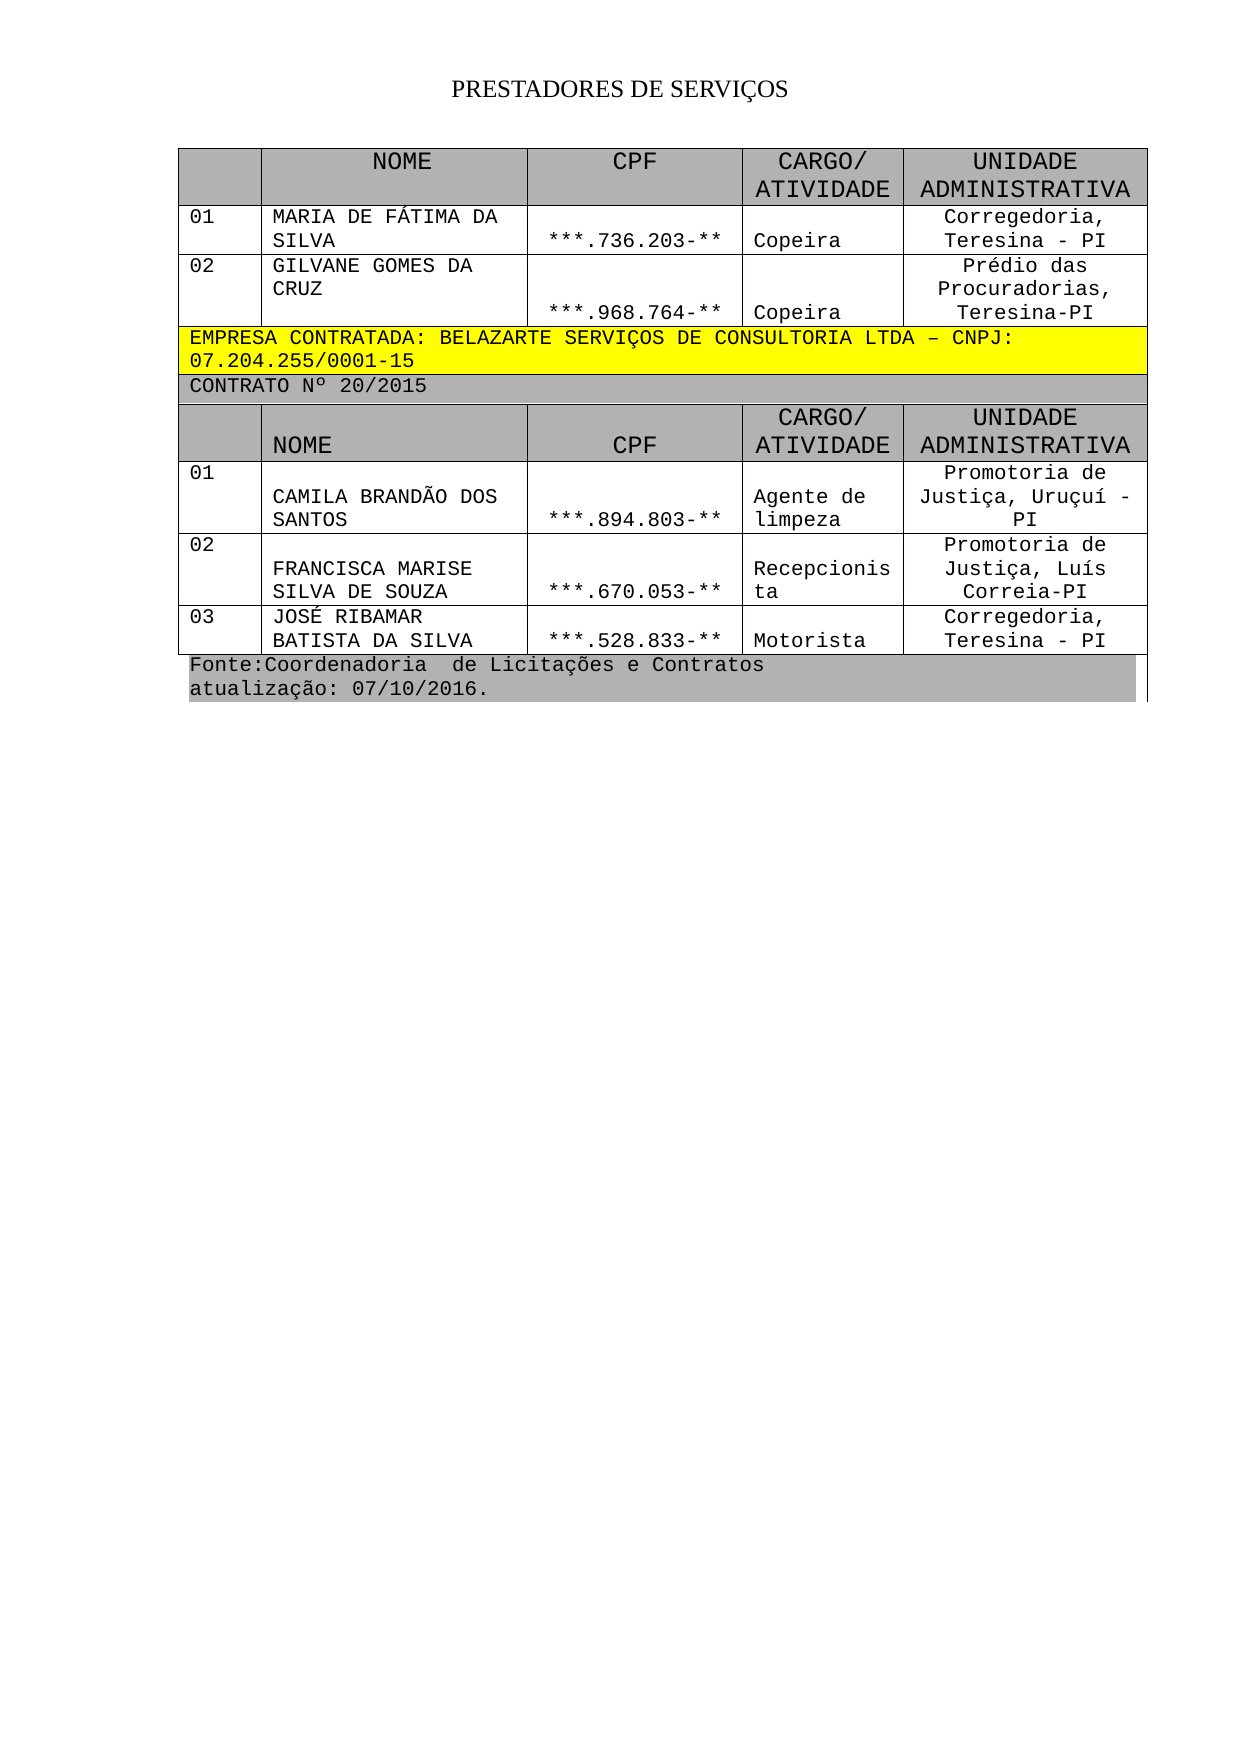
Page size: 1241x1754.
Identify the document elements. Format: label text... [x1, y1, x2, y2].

table_cell Corregedoria, Teresina - PI [904, 606, 1147, 653]
table_cell UNIDADE ADMINISTRATIVA [904, 405, 1147, 461]
table_cell 02 [179, 255, 261, 326]
table_cell MARIA DE FÁTIMA DA SILVA [262, 206, 527, 254]
table_cell CPF [528, 405, 742, 461]
table_cell NOME [262, 149, 527, 205]
table_cell CONTRATO Nº 20/2015 [179, 375, 1147, 403]
table_cell FRANCISCA MARISE SILVA DE SOUZA [262, 534, 527, 605]
table_cell Corregedoria, Teresina - PI [904, 206, 1147, 254]
table_cell ***.736.203-** [528, 206, 742, 254]
table_cell Prédio das Procuradorias, Teresina-PI [904, 255, 1147, 326]
table_cell Promotoria de Justiça, Uruçuí - PI [904, 462, 1147, 533]
table_cell 01 [179, 206, 261, 254]
table_cell GILVANE GOMES DA CRUZ [262, 255, 527, 326]
table_cell Agente de limpeza [743, 462, 903, 533]
table_cell CARGO/ ATIVIDADE [743, 149, 903, 205]
table_cell 01 [179, 462, 261, 533]
table_cell JOSÉ RIBAMAR BATISTA DA SILVA [262, 606, 527, 653]
table_cell Recepcionista [743, 534, 903, 605]
table_cell [179, 149, 261, 205]
table_cell NOME [262, 405, 527, 461]
table_cell ***.670.053-** [528, 534, 742, 605]
table_cell 02 [179, 534, 261, 605]
table_cell Copeira [743, 206, 903, 254]
table_cell Promotoria de Justiça, Luís Correia-PI [904, 534, 1147, 605]
table_cell ***.894.803-** [528, 462, 742, 533]
table_cell 03 [179, 606, 261, 653]
table_cell Motorista [743, 606, 903, 653]
table_cell Copeira [743, 255, 903, 326]
table_cell UNIDADE ADMINISTRATIVA [904, 149, 1147, 205]
table_cell CAMILA BRANDÃO DOS SANTOS [262, 462, 527, 533]
table_cell CARGO/ ATIVIDADE [743, 405, 903, 461]
table_cell ***.968.764-** [528, 255, 742, 326]
table_cell EMPRESA CONTRATADA: BELAZARTE SERVIÇOS DE CONSULTORIA LTDA – CNPJ: 07.204.255/0001-15 [179, 327, 1147, 374]
table_cell [179, 405, 261, 461]
table_cell ***.528.833-** [528, 606, 742, 653]
table_cell CPF [528, 149, 742, 205]
